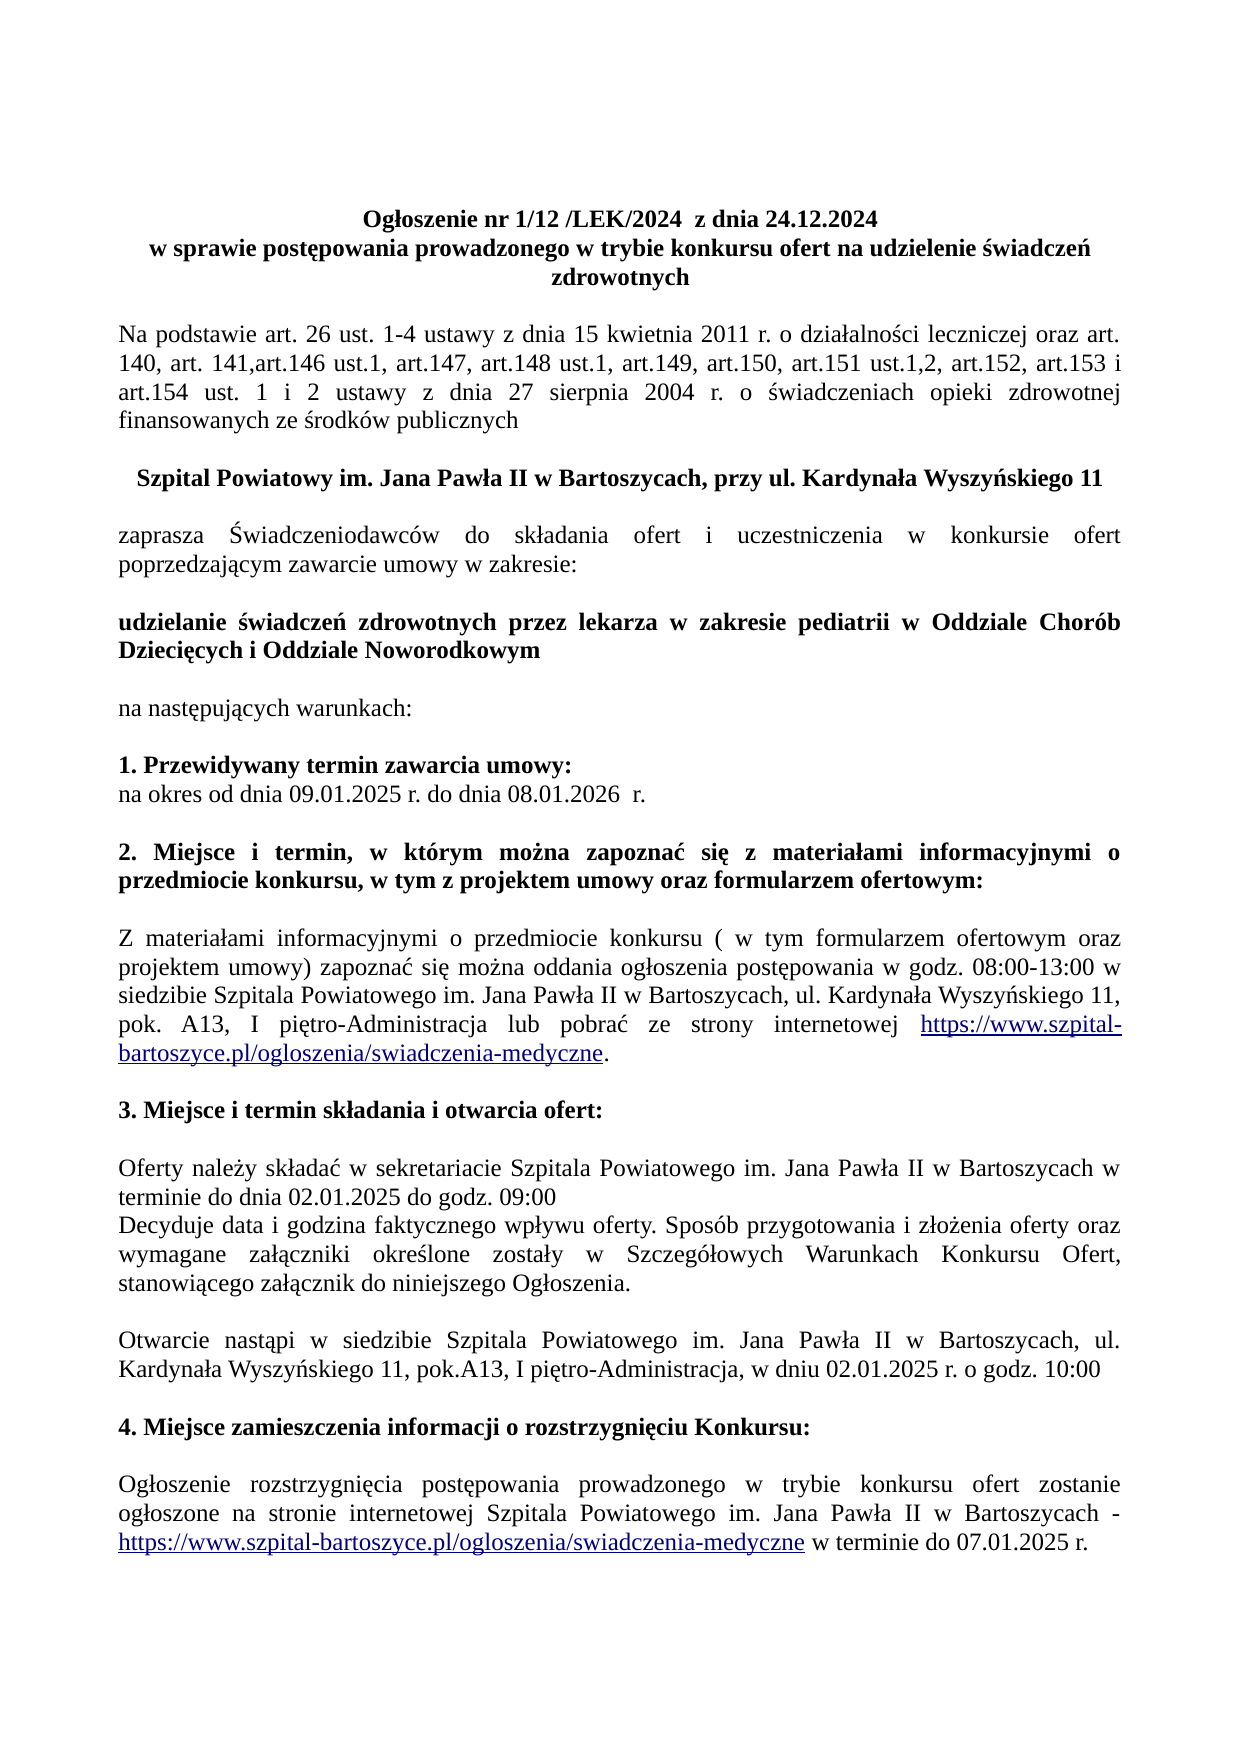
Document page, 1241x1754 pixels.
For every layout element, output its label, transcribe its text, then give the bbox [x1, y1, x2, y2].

text Otwarcie nastąpi w siedzibie Szpitala Powiatowego im. Jana Pawła II w Bartoszycach, ul. Kardynała Wyszyńskiego 11, pok.A13, I piętro-Administracja, w dniu 02.01.2025 r. o godz. 10:00 [118, 1326, 1122, 1383]
text Z materiałami informacyjnymi o przedmiocie konkursu ( w tym formularzem ofertowym oraz projektem umowy) zapoznać się można oddania ogłoszenia postępowania w godz. 08:00-13:00 w siedzibie Szpitala Powiatowego im. Jana Pawła II w Bartoszycach, ul. Kardynała Wyszyńskiego 11, pok. A13, I piętro-Administracja lub pobrać ze strony internetowej https://www.szpital-bartoszyce.pl/ogloszenia/swiadczenia-medyczne. [118, 923, 1122, 1067]
text Ogłoszenie nr 1/12 /LEK/2024 z dnia 24.12.2024 [118, 204, 1122, 233]
text Na podstawie art. 26 ust. 1-4 ustawy z dnia 15 kwietnia 2011 r. o działalności leczniczej oraz art. 140, art. 141,art.146 ust.1, art.147, art.148 ust.1, art.149, art.150, art.151 ust.1,2, art.152, art.153 i art.154 ust. 1 i 2 ustawy z dnia 27 sierpnia 2004 r. o świadczeniach opieki zdrowotnej finansowanych ze środków publicznych [118, 319, 1122, 434]
text w sprawie postępowania prowadzonego w trybie konkursu ofert na udzielenie świadczeń zdrowotnych [118, 233, 1122, 291]
text na okres od dnia 09.01.2025 r. do dnia 08.01.2026 r. [118, 779, 1122, 808]
text 3. Miejsce i termin składania i otwarcia ofert: [118, 1096, 1122, 1124]
text 1. Przewidywany termin zawarcia umowy: [118, 751, 1122, 779]
text Ogłoszenie rozstrzygnięcia postępowania prowadzonego w trybie konkursu ofert zostanie ogłoszone na stronie internetowej Szpitala Powiatowego im. Jana Pawła II w Bartoszycach -https://www.szpital-bartoszyce.pl/ogloszenia/swiadczenia-medyczne w terminie do 07.01.2025 r. [118, 1469, 1122, 1556]
text zaprasza Świadczeniodawców do składania ofert i uczestniczenia w konkursie ofert poprzedzającym zawarcie umowy w zakresie: [118, 521, 1122, 578]
text na następujących warunkach: [118, 693, 1122, 722]
text 2. Miejsce i termin, w którym można zapoznać się z materiałami informacyjnymi o przedmiocie konkursu, w tym z projektem umowy oraz formularzem ofertowym: [118, 837, 1122, 894]
text Szpital Powiatowy im. Jana Pawła II w Bartoszycach, przy ul. Kardynała Wyszyńskiego 11 [118, 463, 1122, 492]
text Oferty należy składać w sekretariacie Szpitala Powiatowego im. Jana Pawła II w Bartoszycach w terminie do dnia 02.01.2025 do godz. 09:00 [118, 1153, 1122, 1211]
text 4. Miejsce zamieszczenia informacji o rozstrzygnięciu Konkursu: [118, 1412, 1122, 1441]
text udzielanie świadczeń zdrowotnych przez lekarza w zakresie pediatrii w Oddziale Chorób Dziecięcych i Oddziale Noworodkowym [118, 607, 1122, 664]
text Decyduje data i godzina faktycznego wpływu oferty. Sposób przygotowania i złożenia oferty oraz wymagane załączniki określone zostały w Szczegółowych Warunkach Konkursu Ofert, stanowiącego załącznik do niniejszego Ogłoszenia. [118, 1211, 1122, 1297]
